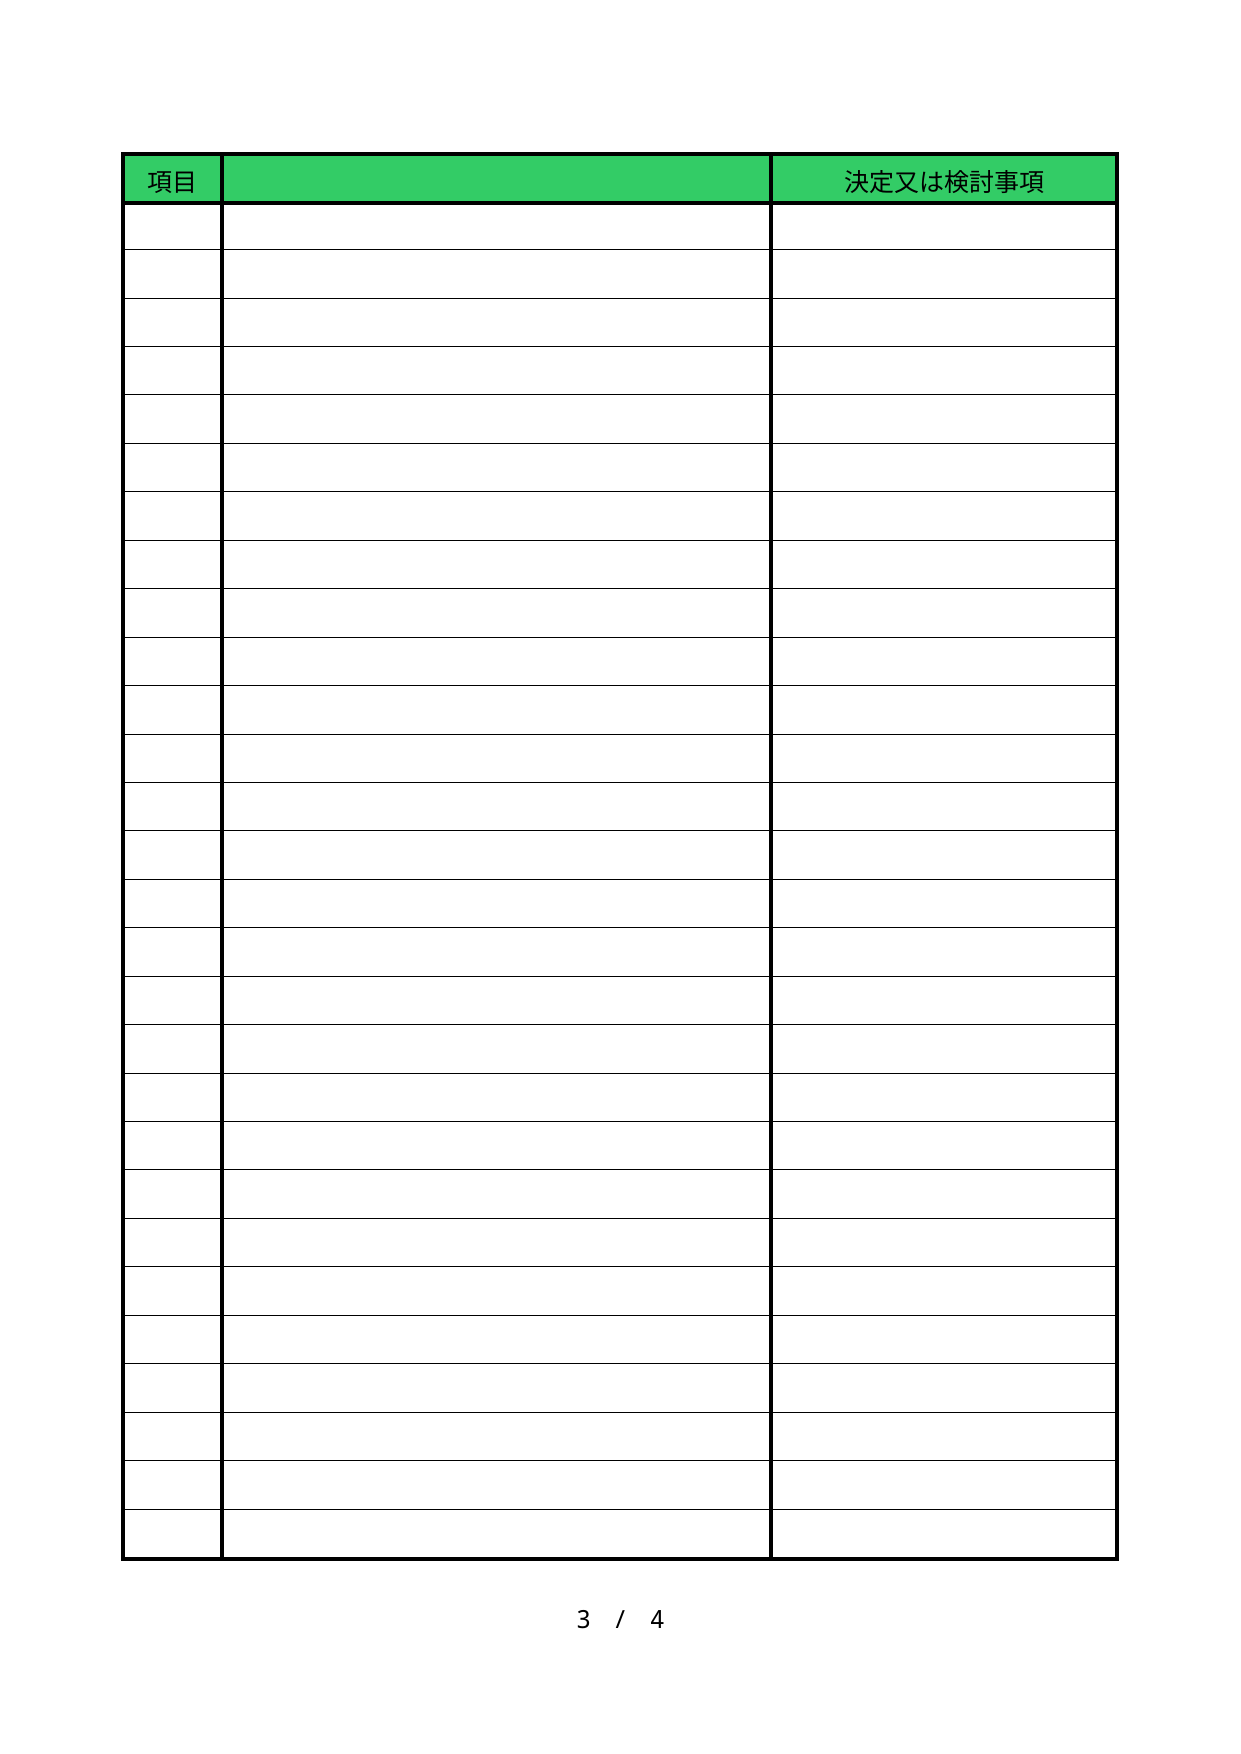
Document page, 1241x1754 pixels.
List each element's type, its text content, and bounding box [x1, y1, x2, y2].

table_cell [125, 444, 220, 491]
table_cell [224, 1267, 769, 1315]
table_header [224, 156, 769, 201]
table_cell [773, 1413, 1115, 1460]
table_cell [773, 783, 1115, 830]
table_cell [125, 1413, 220, 1460]
table_cell [224, 831, 769, 879]
table_cell [773, 831, 1115, 879]
table_cell [773, 1025, 1115, 1072]
table_cell [224, 1025, 769, 1072]
table_cell [224, 783, 769, 830]
table_cell [773, 347, 1115, 394]
table_cell [773, 1316, 1115, 1363]
table_cell [224, 1461, 769, 1508]
table_cell [125, 928, 220, 976]
table_cell [224, 686, 769, 733]
table_cell [224, 347, 769, 394]
table_cell [224, 1122, 769, 1169]
table_cell [125, 347, 220, 394]
table_cell [773, 638, 1115, 685]
table_cell [125, 783, 220, 830]
table_cell [773, 444, 1115, 491]
table_cell [125, 299, 220, 346]
table_cell [224, 1413, 769, 1460]
table_cell [773, 1219, 1115, 1266]
table_cell [125, 1461, 220, 1508]
table_cell [125, 541, 220, 588]
table_cell [773, 1510, 1115, 1557]
table_header 項目 [125, 156, 220, 201]
table_cell [773, 880, 1115, 927]
table_cell [773, 1461, 1115, 1508]
table_cell [773, 928, 1115, 976]
table_cell [224, 1074, 769, 1121]
table_cell [125, 1170, 220, 1218]
table_cell [224, 299, 769, 346]
table_cell [224, 735, 769, 782]
table_cell [773, 1074, 1115, 1121]
table_cell [224, 1316, 769, 1363]
table_cell [125, 589, 220, 637]
table_cell [125, 831, 220, 879]
table_cell [773, 686, 1115, 733]
table_cell [125, 977, 220, 1024]
table_cell [125, 686, 220, 733]
table_cell [224, 1364, 769, 1412]
table_cell [125, 205, 220, 249]
table_cell [773, 735, 1115, 782]
table_cell [224, 977, 769, 1024]
table_cell [125, 638, 220, 685]
table_cell [125, 395, 220, 443]
table_cell [773, 395, 1115, 443]
table_cell [224, 541, 769, 588]
table_cell [773, 589, 1115, 637]
table_cell [125, 1219, 220, 1266]
table_cell [224, 638, 769, 685]
table_cell [224, 928, 769, 976]
table_cell [773, 1364, 1115, 1412]
table_cell [224, 589, 769, 637]
table_cell [224, 492, 769, 540]
table_cell [125, 492, 220, 540]
table_cell [773, 492, 1115, 540]
table_cell [773, 977, 1115, 1024]
table_cell [773, 1122, 1115, 1169]
table_cell [125, 735, 220, 782]
table_cell [224, 444, 769, 491]
table_cell [224, 250, 769, 297]
table_cell [224, 205, 769, 249]
table_cell [125, 1122, 220, 1169]
table_header 決定又は検討事項 [773, 156, 1115, 201]
table_cell [125, 1316, 220, 1363]
table_cell [125, 1074, 220, 1121]
table_cell [773, 541, 1115, 588]
table_cell [125, 1025, 220, 1072]
table_cell [224, 880, 769, 927]
table_cell [773, 1267, 1115, 1315]
table_cell [224, 1510, 769, 1557]
table_cell [773, 1170, 1115, 1218]
table_cell [773, 205, 1115, 249]
table_cell [773, 250, 1115, 297]
table_cell [125, 880, 220, 927]
table_cell [773, 299, 1115, 346]
table_cell [125, 1364, 220, 1412]
table_cell [224, 1219, 769, 1266]
table_cell [224, 1170, 769, 1218]
table_cell [125, 250, 220, 297]
table_cell [224, 395, 769, 443]
table_cell [125, 1267, 220, 1315]
table_cell [125, 1510, 220, 1557]
